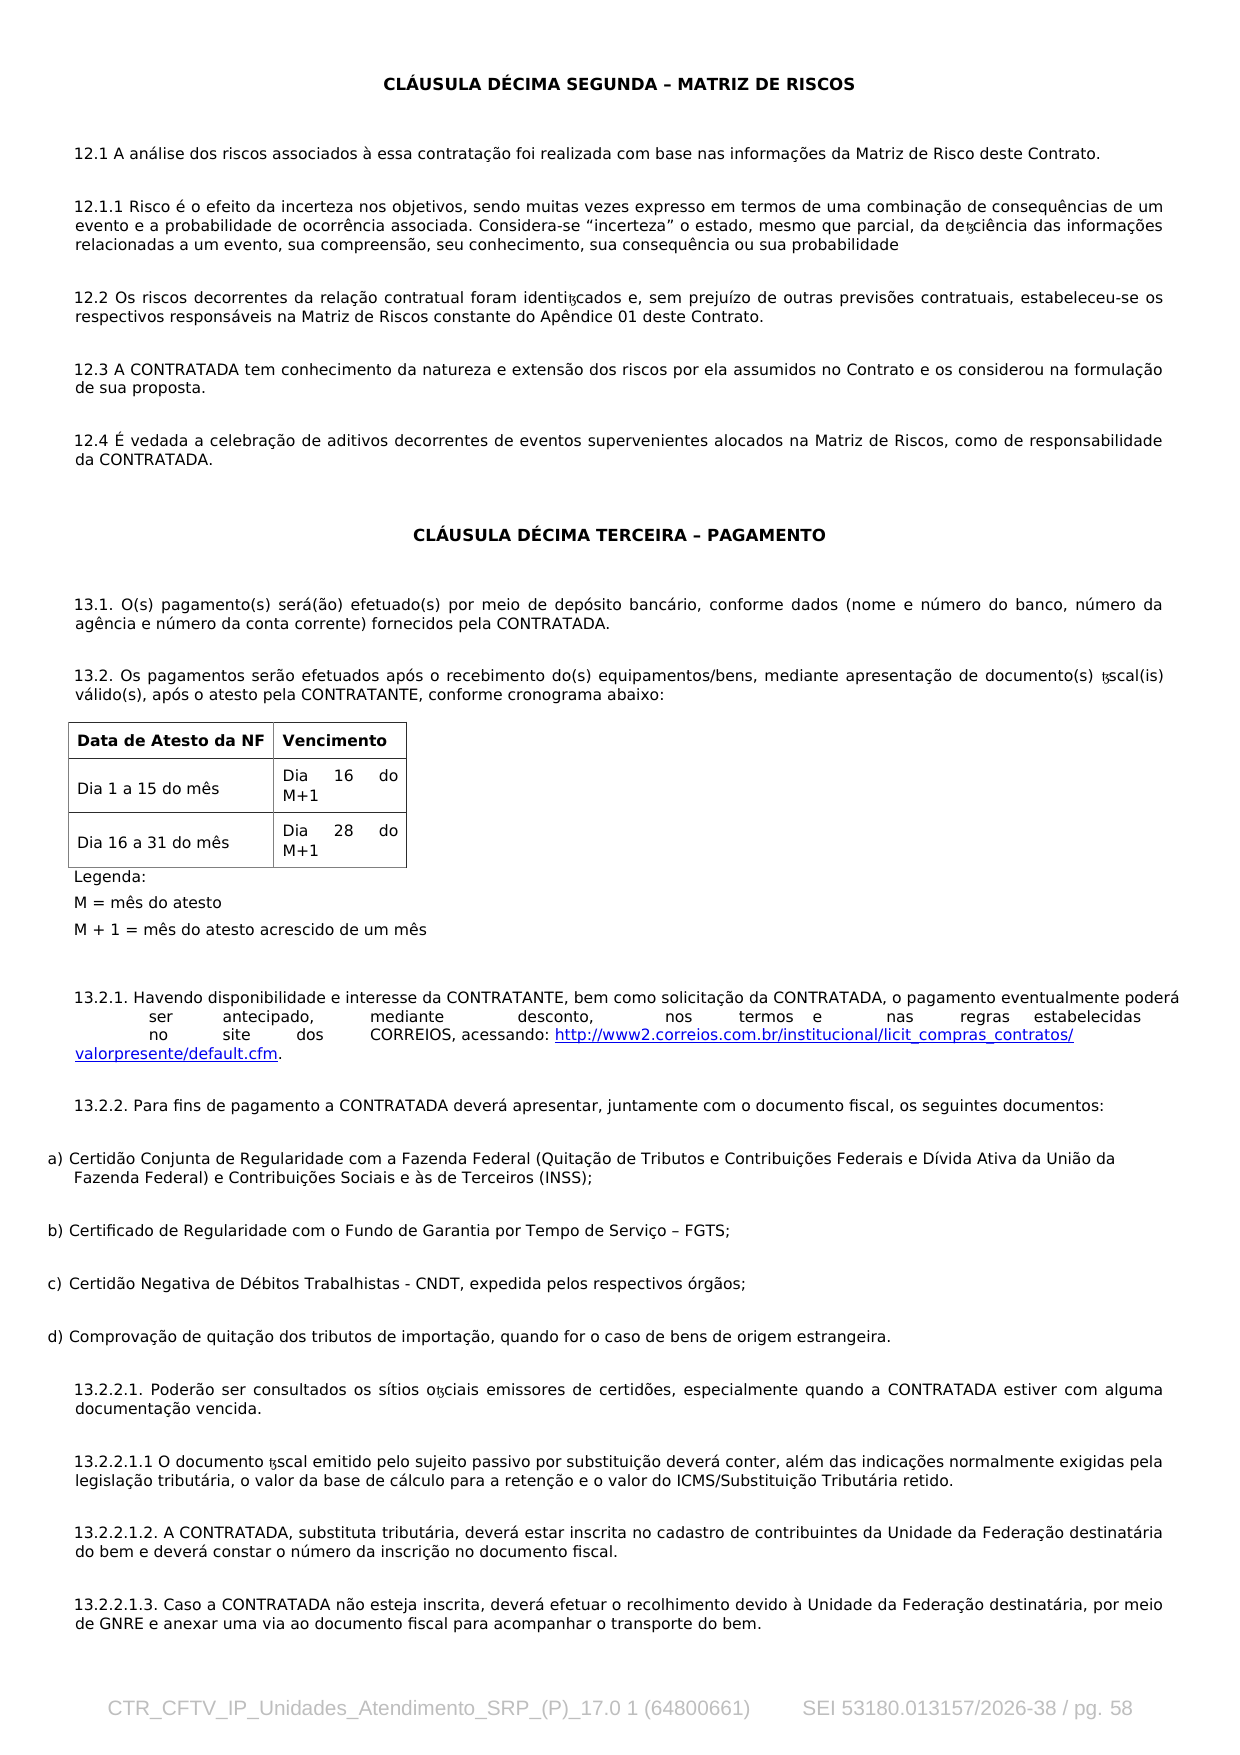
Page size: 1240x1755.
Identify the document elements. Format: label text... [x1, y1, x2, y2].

text 13.2.2.1.2. A CONTRATADA, substituta tributária, deverá estar inscrita no cadastro de contribuintes da Unidade da Federação destinatária do bem e deverá constar o número da inscrição no documento fiscal. [74, 1524, 1165, 1561]
text 13.2.1. Havendo disponibilidade e interesse da CONTRATANTE, bem como solicitação da CONTRATADA, o pagamento eventualmente poderá ser antecipado, mediante desconto, nos termos e nas regras estabelecidas no site dos CORREIOS, acessando: http://www2.correios.com.br/institucional/licit_compras_contratos/valorpresente/default.cfm. [74, 989, 1185, 1063]
list Certificado de Regularidade com o Fundo de Garantia por Tempo de Serviço – FGTS; [47, 1222, 1165, 1241]
table_header Vencimento [274, 723, 406, 757]
list Comprovação de quitação dos tributos de importação, quando for o caso de bens de origem estrangeira. [47, 1328, 1165, 1346]
text 13.2.2. Para fins de pagamento a CONTRATADA deverá apresentar, juntamente com o documento fiscal, os seguintes documentos: [74, 1097, 1165, 1115]
list Certidão Negativa de Débitos Trabalhistas - CNDT, expedida pelos respectivos órgãos; [47, 1275, 1165, 1293]
subtitle CLÁUSULA DÉCIMA TERCEIRA – PAGAMENTO [69, 525, 1170, 545]
text 12.1 A análise dos riscos associados à essa contratação foi realizada com base nas informações da Matriz de Risco deste Contrato. [74, 145, 1165, 163]
table_cell Dia 1 a 15 do mês [69, 759, 273, 812]
text 13.1. O(s) pagamento(s) será(ão) efetuado(s) por meio de depósito bancário, conforme dados (nome e número do banco, número da agência e número da conta corrente) fornecidos pela CONTRATADA. [74, 596, 1165, 633]
text Legenda: [74, 868, 1165, 886]
table_cell Dia 16 a 31 do mês [69, 813, 273, 867]
subtitle CLÁUSULA DÉCIMA SEGUNDA – MATRIZ DE RISCOS [69, 75, 1169, 94]
text 12.3 A CONTRATADA tem conhecimento da natureza e extensão dos riscos por ela assumidos no Contrato e os considerou na formulação de sua proposta. [74, 361, 1165, 398]
text 13.2.2.1.3. Caso a CONTRATADA não esteja inscrita, deverá efetuar o recolhimento devido à Unidade da Federação destinatária, por meio de GNRE e anexar uma via ao documento fiscal para acompanhar o transporte do bem. [74, 1596, 1165, 1633]
text 12.1.1 Risco é o efeito da incerteza nos objetivos, sendo muitas vezes expresso em termos de uma combinação de consequências de um evento e a probabilidade de ocorrência associada. Considera-se “incerteza” o estado, mesmo que parcial, da deciência das informações relacionadas a um evento, sua compreensão, seu conhecimento, sua consequência ou sua probabilidade [74, 198, 1165, 254]
text 13.2. Os pagamentos serão efetuados após o recebimento do(s) equipamentos/bens, mediante apresentação de documento(s) scal(is) válido(s), após o atesto pela CONTRATANTE, conforme cronograma abaixo: [74, 667, 1165, 704]
text M = mês do atesto [74, 894, 1165, 912]
list Certidão Conjunta de Regularidade com a Fazenda Federal (Quitação de Tributos e Contribuições Federais e Dívida Ativa da União da [47, 1150, 1165, 1168]
table_cell Dia 16 do M+1 [274, 759, 406, 812]
text M + 1 = mês do atesto acrescido de um mês [74, 921, 1165, 939]
text Fazenda Federal) e Contribuições Sociais e às de Terceiros (INSS); [74, 1169, 1165, 1188]
text 12.4 É vedada a celebração de aditivos decorrentes de eventos supervenientes alocados na Matriz de Riscos, como de responsabilidade da CONTRATADA. [74, 432, 1165, 469]
text 12.2 Os riscos decorrentes da relação contratual foram identicados e, sem prejuízo de outras previsões contratuais, estabeleceu-se os respectivos responsáveis na Matriz de Riscos constante do Apêndice 01 deste Contrato. [74, 289, 1165, 326]
table_header Data de Atesto da NF [69, 723, 273, 757]
text 13.2.2.1. Poderão ser consultados os sítios ociais emissores de certidões, especialmente quando a CONTRATADA estiver com alguma documentação vencida. [74, 1381, 1165, 1418]
table_cell Dia 28 do M+1 [274, 813, 406, 867]
text 13.2.2.1.1 O documento scal emitido pelo sujeito passivo por substituição deverá conter, além das indicações normalmente exigidas pela legislação tributária, o valor da base de cálculo para a retenção e o valor do ICMS/Substituição Tributária retido. [74, 1452, 1165, 1490]
